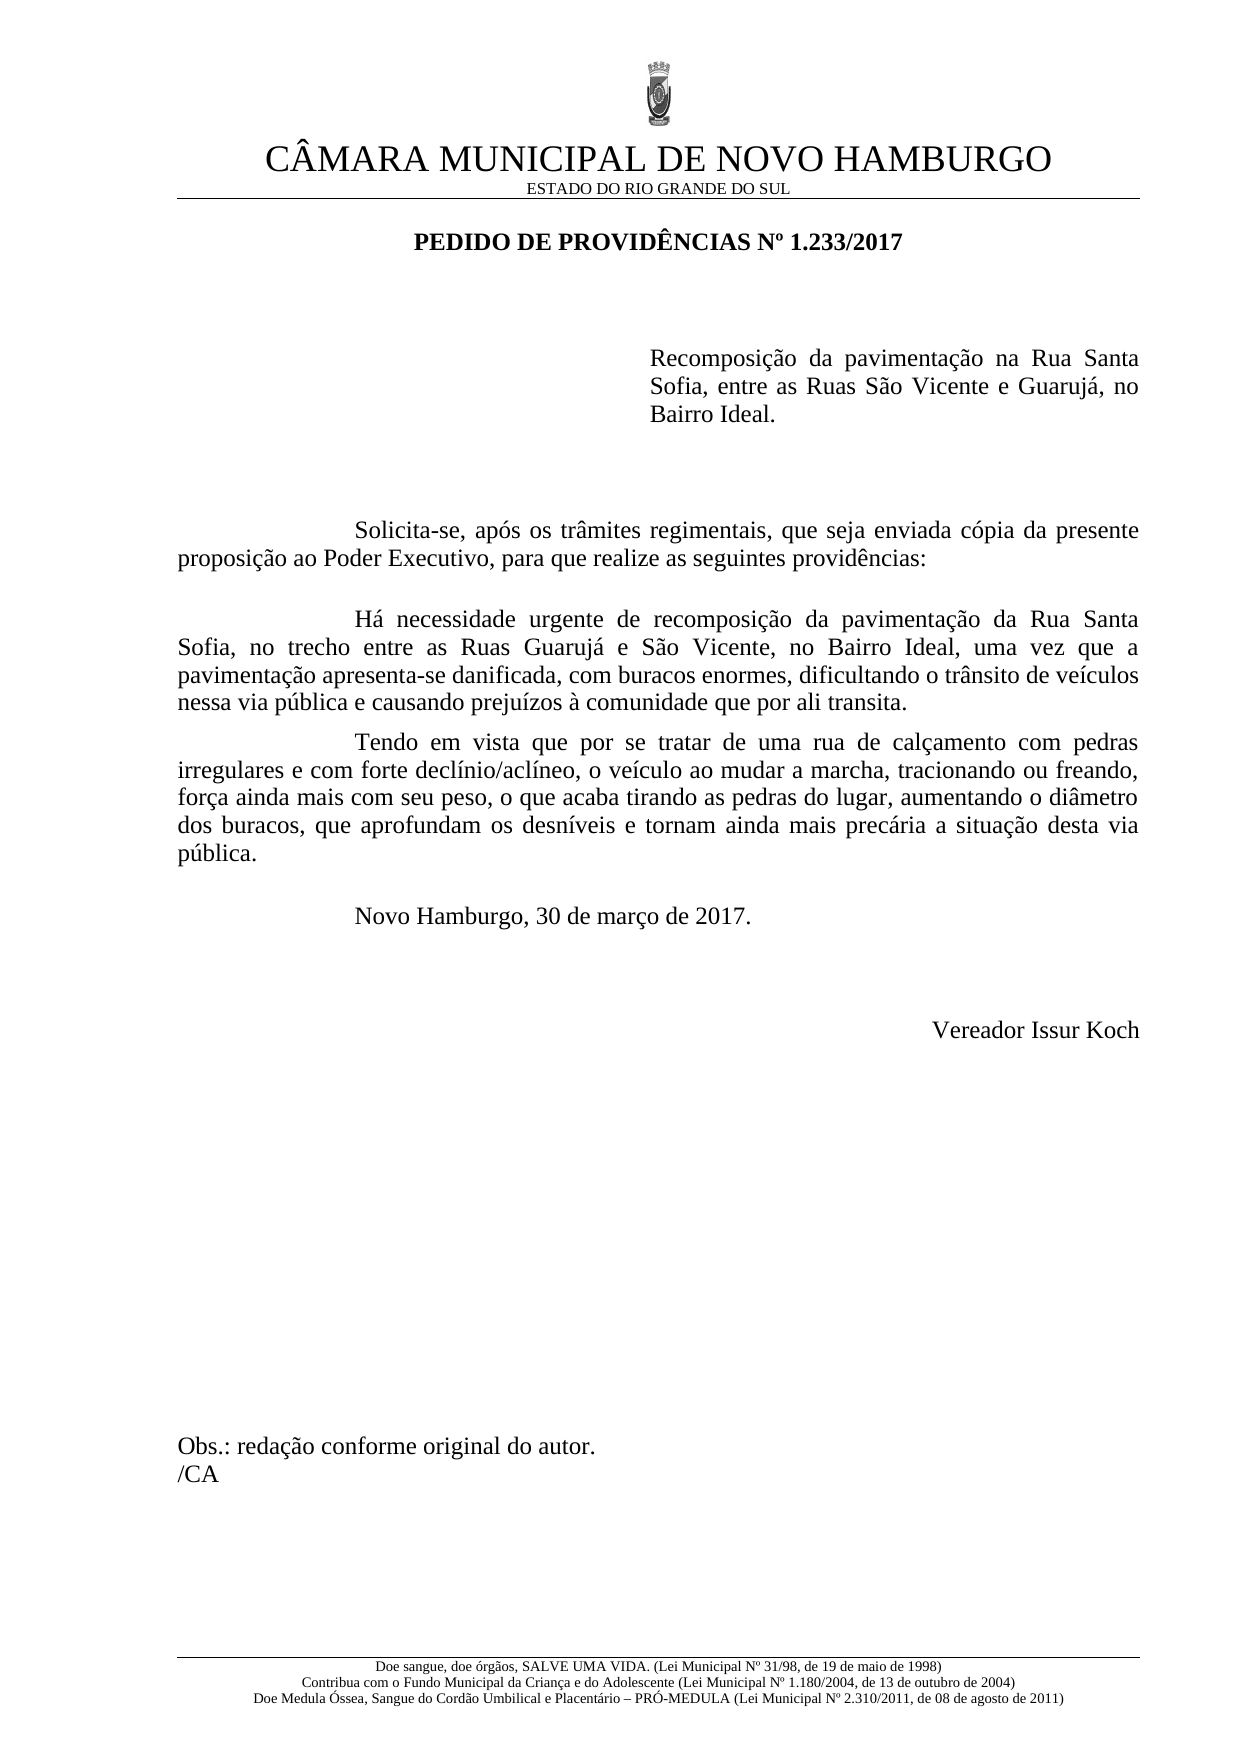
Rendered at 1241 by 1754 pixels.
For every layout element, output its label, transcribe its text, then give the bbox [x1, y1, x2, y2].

text Há necessidade urgente de recomposição da pavimentação da Rua Santa Sofia, no trecho entre as Ruas Guarujá e São Vicente, no Bairro Ideal, uma vez que a pavimentação apresenta-se danificada, com buracos enormes, dificultando o trânsito de veículos nessa via pública e causando prejuízos à comunidade que por ali transita. [177, 605, 1140, 716]
text Solicita-se, após os trâmites regimentais, que seja enviada cópia da presente proposição ao Poder Executivo, para que realize as seguintes providências: [177, 516, 1140, 572]
text PEDIDO DE PROVIDÊNCIAS Nº 1.233/2017 [177, 228, 1140, 256]
text Recomposição da pavimentação na Rua Santa Sofia, entre as Ruas São Vicente e Guarujá, no Bairro Ideal. [649, 344, 1140, 428]
text Obs.: redação conforme original do autor. [177, 1432, 1140, 1460]
text Novo Hamburgo, 30 de março de 2017. [177, 902, 1140, 930]
text Tendo em vista que por se tratar de uma rua de calçamento com pedras irregulares e com forte declínio/aclíneo, o veículo ao mudar a marcha, tracionando ou freando, força ainda mais com seu peso, o que acaba tirando as pedras do lugar, aumentando o diâmetro dos buracos, que aprofundam os desníveis e tornam ainda mais precária a situação desta via pública. [177, 728, 1140, 867]
text /CA [177, 1460, 1140, 1487]
text Vereador Issur Koch [177, 1016, 1140, 1044]
